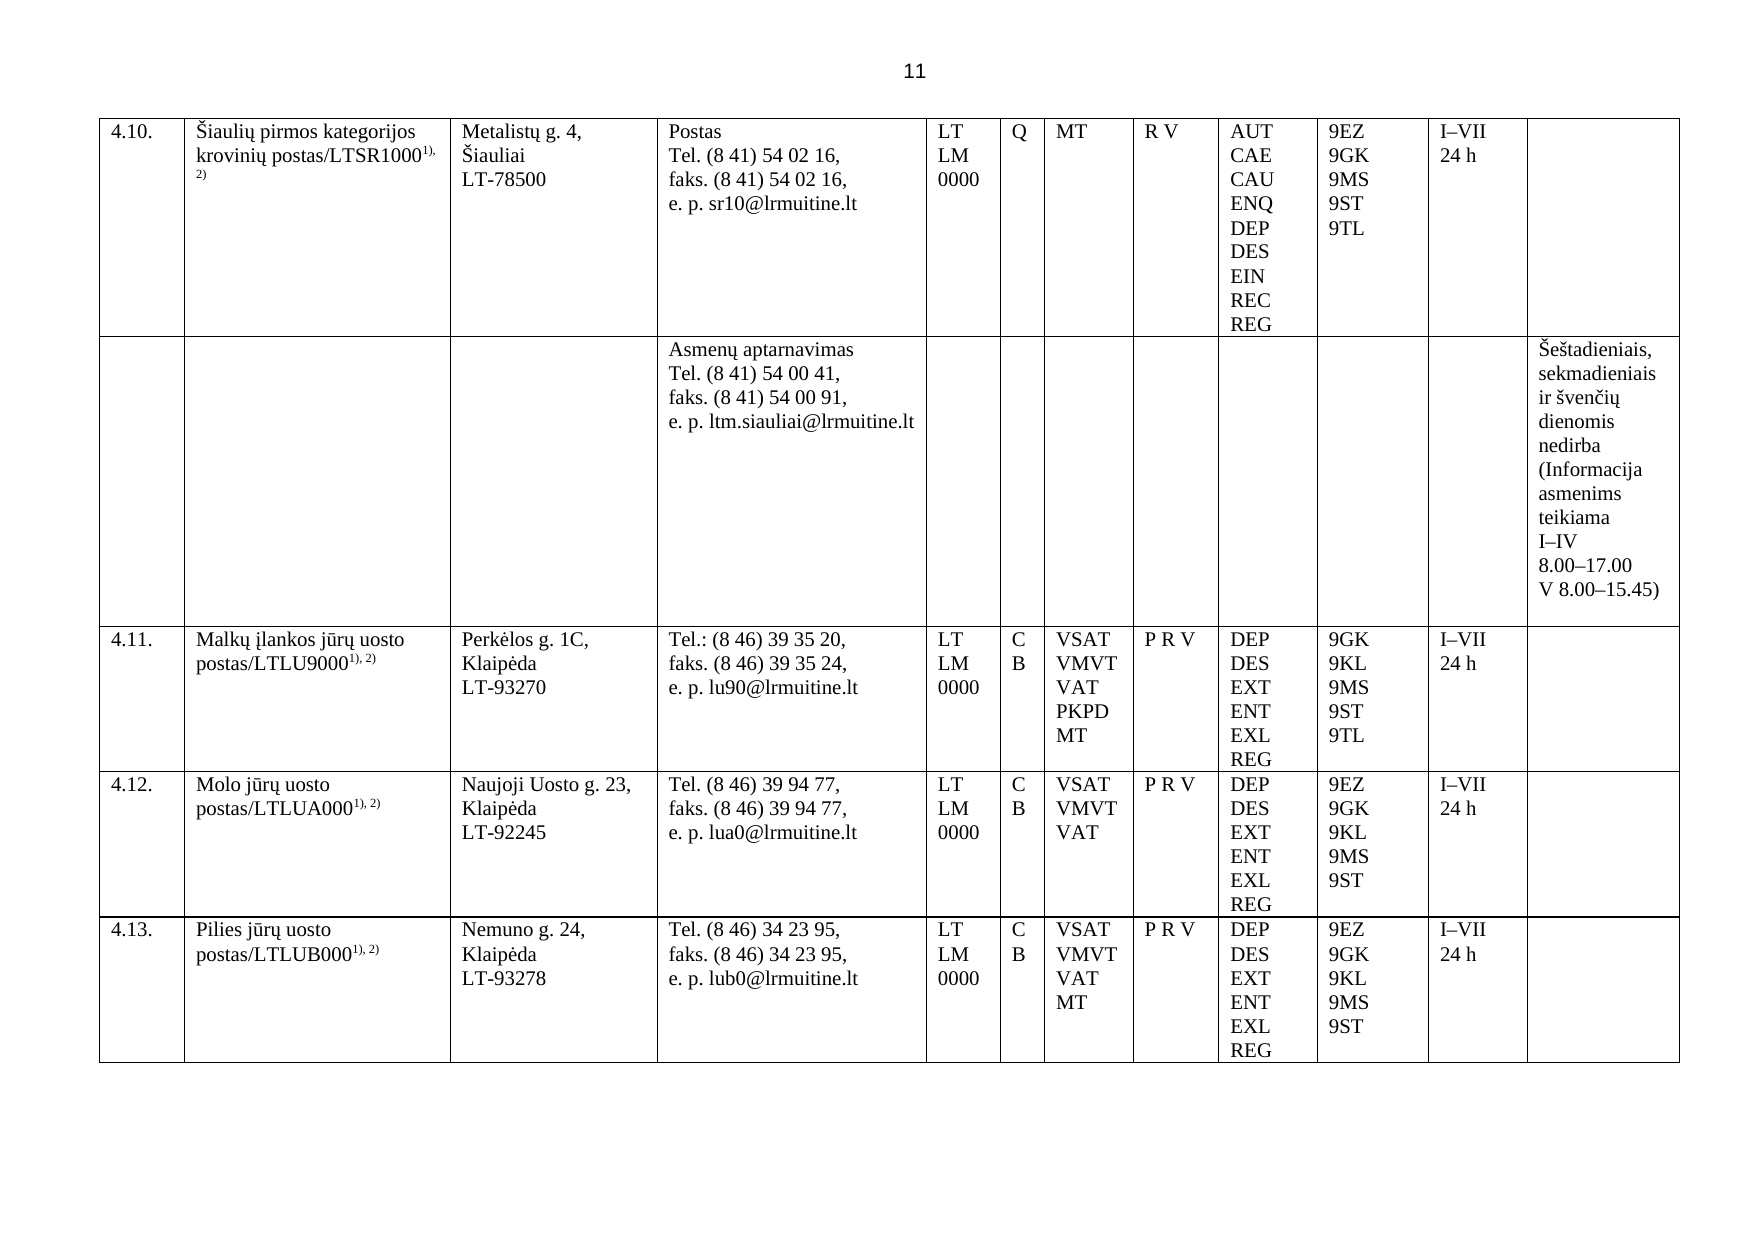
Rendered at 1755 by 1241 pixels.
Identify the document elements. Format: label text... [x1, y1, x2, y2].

table_cell 9EZ 9GK 9KL 9MS 9ST [1318, 918, 1428, 1062]
table_cell Q [1001, 119, 1044, 336]
table_cell 4.10. [100, 119, 184, 336]
table_cell R V [1134, 119, 1218, 336]
table_cell 4.12. [100, 772, 184, 916]
table_cell Perkėlos g. 1C, Klaipėda LT-93270 [451, 627, 657, 771]
table_cell Naujoji Uosto g. 23, Klaipėda LT-92245 [451, 772, 657, 916]
table_cell P R V [1134, 627, 1218, 771]
table_cell Pilies jūrų uosto postas/LTLUB0001), 2) [185, 918, 450, 1062]
table_cell LT LM 0000 [927, 918, 1000, 1062]
table_cell CB [1001, 627, 1044, 771]
table_cell Asmenų aptarnavimas Tel. (8 41) 54 00 41, faks. (8 41) 54 00 91, e. p. ltm.siauliai@lrmuitine.lt [658, 337, 926, 626]
table_cell I–VII 24 h [1429, 918, 1527, 1062]
table_cell Metalistų g. 4, Šiauliai LT-78500 [451, 119, 657, 336]
table_cell 4.11. [100, 627, 184, 771]
table_cell 9EZ 9GK 9KL 9MS 9ST [1318, 772, 1428, 916]
table_cell Tel. (8 46) 39 94 77, faks. (8 46) 39 94 77, e. p. lua0@lrmuitine.lt [658, 772, 926, 916]
table_cell Molo jūrų uosto postas/LTLUA0001), 2) [185, 772, 450, 916]
table_cell Postas Tel. (8 41) 54 02 16, faks. (8 41) 54 02 16, e. p. sr10@lrmuitine.lt [658, 119, 926, 336]
table_cell [927, 337, 1000, 626]
table_cell [185, 337, 450, 626]
table_cell LT LM 0000 [927, 627, 1000, 771]
table_cell DEP DES EXT ENT EXL REG [1219, 772, 1317, 916]
table_cell [1528, 119, 1679, 336]
table_cell [1528, 627, 1679, 771]
table_cell Tel.: (8 46) 39 35 20, faks. (8 46) 39 35 24, e. p. lu90@lrmuitine.lt [658, 627, 926, 771]
table_cell I–VII 24 h [1429, 627, 1527, 771]
table_cell [1528, 918, 1679, 1062]
table_cell LT LM 0000 [927, 119, 1000, 336]
table_cell LT LM 0000 [927, 772, 1000, 916]
table_cell VSAT VMVT VAT PKPD MT [1045, 627, 1133, 771]
table_cell VSAT VMVT VAT MT [1045, 918, 1133, 1062]
table_cell P R V [1134, 772, 1218, 916]
table_cell Šeštadieniais, sekmadieniais ir švenčių dienomis nedirba (Informacija asmenims teikiama I–IV 8.00–17.00 V 8.00–15.45) [1528, 337, 1679, 626]
table_cell [1219, 337, 1317, 626]
table_cell Nemuno g. 24, Klaipėda LT-93278 [451, 918, 657, 1062]
table_cell [1318, 337, 1428, 626]
table_cell VSAT VMVT VAT [1045, 772, 1133, 916]
table_cell [1429, 337, 1527, 626]
table_cell MT [1045, 119, 1133, 336]
table_cell [100, 337, 184, 626]
table_cell P R V [1134, 918, 1218, 1062]
table_cell Šiaulių pirmos kategorijos krovinių postas/LTSR10001), 2) [185, 119, 450, 336]
table_cell CB [1001, 772, 1044, 916]
table_cell Tel. (8 46) 34 23 95, faks. (8 46) 34 23 95, e. p. lub0@lrmuitine.lt [658, 918, 926, 1062]
table_cell AUT CAE CAU ENQ DEP DES EIN REC REG [1219, 119, 1317, 336]
table_cell DEP DES EXT ENT EXL REG [1219, 918, 1317, 1062]
table_cell [1045, 337, 1133, 626]
table_cell I–VII 24 h [1429, 772, 1527, 916]
table_cell DEP DES EXT ENT EXL REG [1219, 627, 1317, 771]
table_cell 4.13. [100, 918, 184, 1062]
table_cell [1001, 337, 1044, 626]
table_cell [1134, 337, 1218, 626]
table_cell Malkų įlankos jūrų uosto postas/LTLU90001), 2) [185, 627, 450, 771]
table_cell 9EZ 9GK 9MS 9ST 9TL [1318, 119, 1428, 336]
table_cell I–VII 24 h [1429, 119, 1527, 336]
table_cell [1528, 772, 1679, 916]
table_cell 9GK 9KL 9MS 9ST 9TL [1318, 627, 1428, 771]
table_cell [451, 337, 657, 626]
table_cell CB [1001, 918, 1044, 1062]
